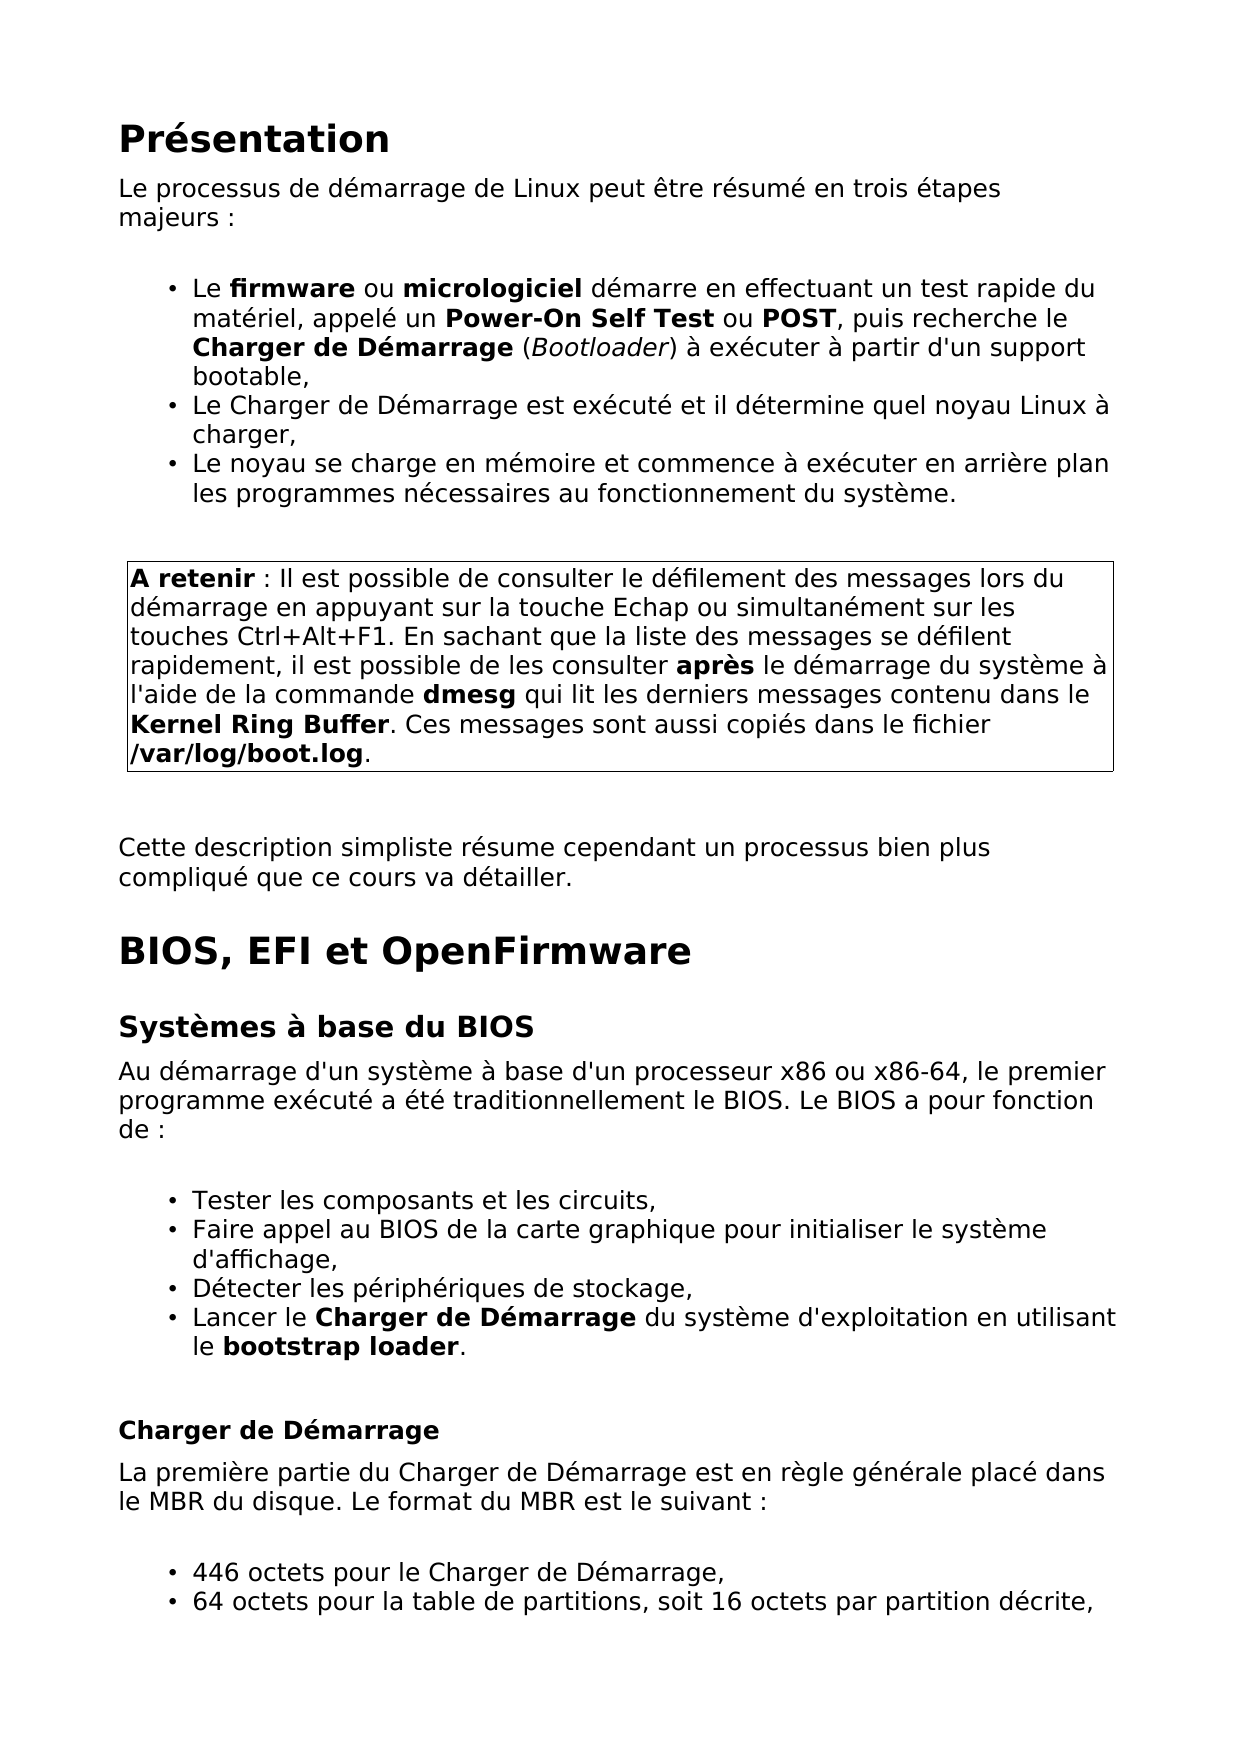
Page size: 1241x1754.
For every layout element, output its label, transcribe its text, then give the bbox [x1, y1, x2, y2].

subtitle BIOS, EFI et OpenFirmware [118, 929, 1122, 973]
list Faire appel au BIOS de la carte graphique pour initialiser le système d'affichage, [177, 1216, 1122, 1274]
table_header A retenir : Il est possible de consulter le défilement des messages lors du démarrage en appuyant sur la touche Echap ou simultanément sur les touches Ctrl+Alt+F1. En sachant que la liste des messages se défilent rapidement, il est possible de les consulter après le démarrage du système à l'aide de la commande dmesg qui lit les derniers messages contenu dans le Kernel Ring Buffer. Ces messages sont aussi copiés dans le fichier /var/log/boot.log. [128, 562, 1113, 771]
text Au démarrage d'un système à base d'un processeur x86 ou x86-64, le premier programme exécuté a été traditionnellement le BIOS. Le BIOS a pour fonction de : [118, 1057, 1122, 1144]
list Le firmware ou micrologiciel démarre en effectuant un test rapide du matériel, appelé un Power-On Self Test ou POST, puis recherche le Charger de Démarrage (Bootloader) à exécuter à partir d'un support bootable, [177, 274, 1122, 391]
subtitle Charger de Démarrage [118, 1416, 1122, 1445]
subtitle Présentation [118, 118, 1122, 162]
list 446 octets pour le Charger de Démarrage, [177, 1558, 1122, 1587]
list Détecter les périphériques de stockage, [177, 1274, 1122, 1303]
subtitle Systèmes à base du BIOS [118, 1011, 1122, 1044]
list Lancer le Charger de Démarrage du système d'exploitation en utilisant le bootstrap loader. [177, 1303, 1122, 1362]
list 64 octets pour la table de partitions, soit 16 octets par partition décrite, [177, 1587, 1122, 1616]
list Le noyau se charge en mémoire et commence à exécuter en arrière plan les programmes nécessaires au fonctionnement du système. [177, 449, 1122, 508]
list Le Charger de Démarrage est exécuté et il détermine quel noyau Linux à charger, [177, 391, 1122, 449]
list Tester les composants et les circuits, [177, 1187, 1122, 1216]
text Le processus de démarrage de Linux peut être résumé en trois étapes majeurs : [118, 174, 1122, 233]
text Cette description simpliste résume cependant un processus bien plus compliqué que ce cours va détailler. [118, 834, 1122, 892]
text La première partie du Charger de Démarrage est en règle générale placé dans le MBR du disque. Le format du MBR est le suivant : [118, 1458, 1122, 1516]
